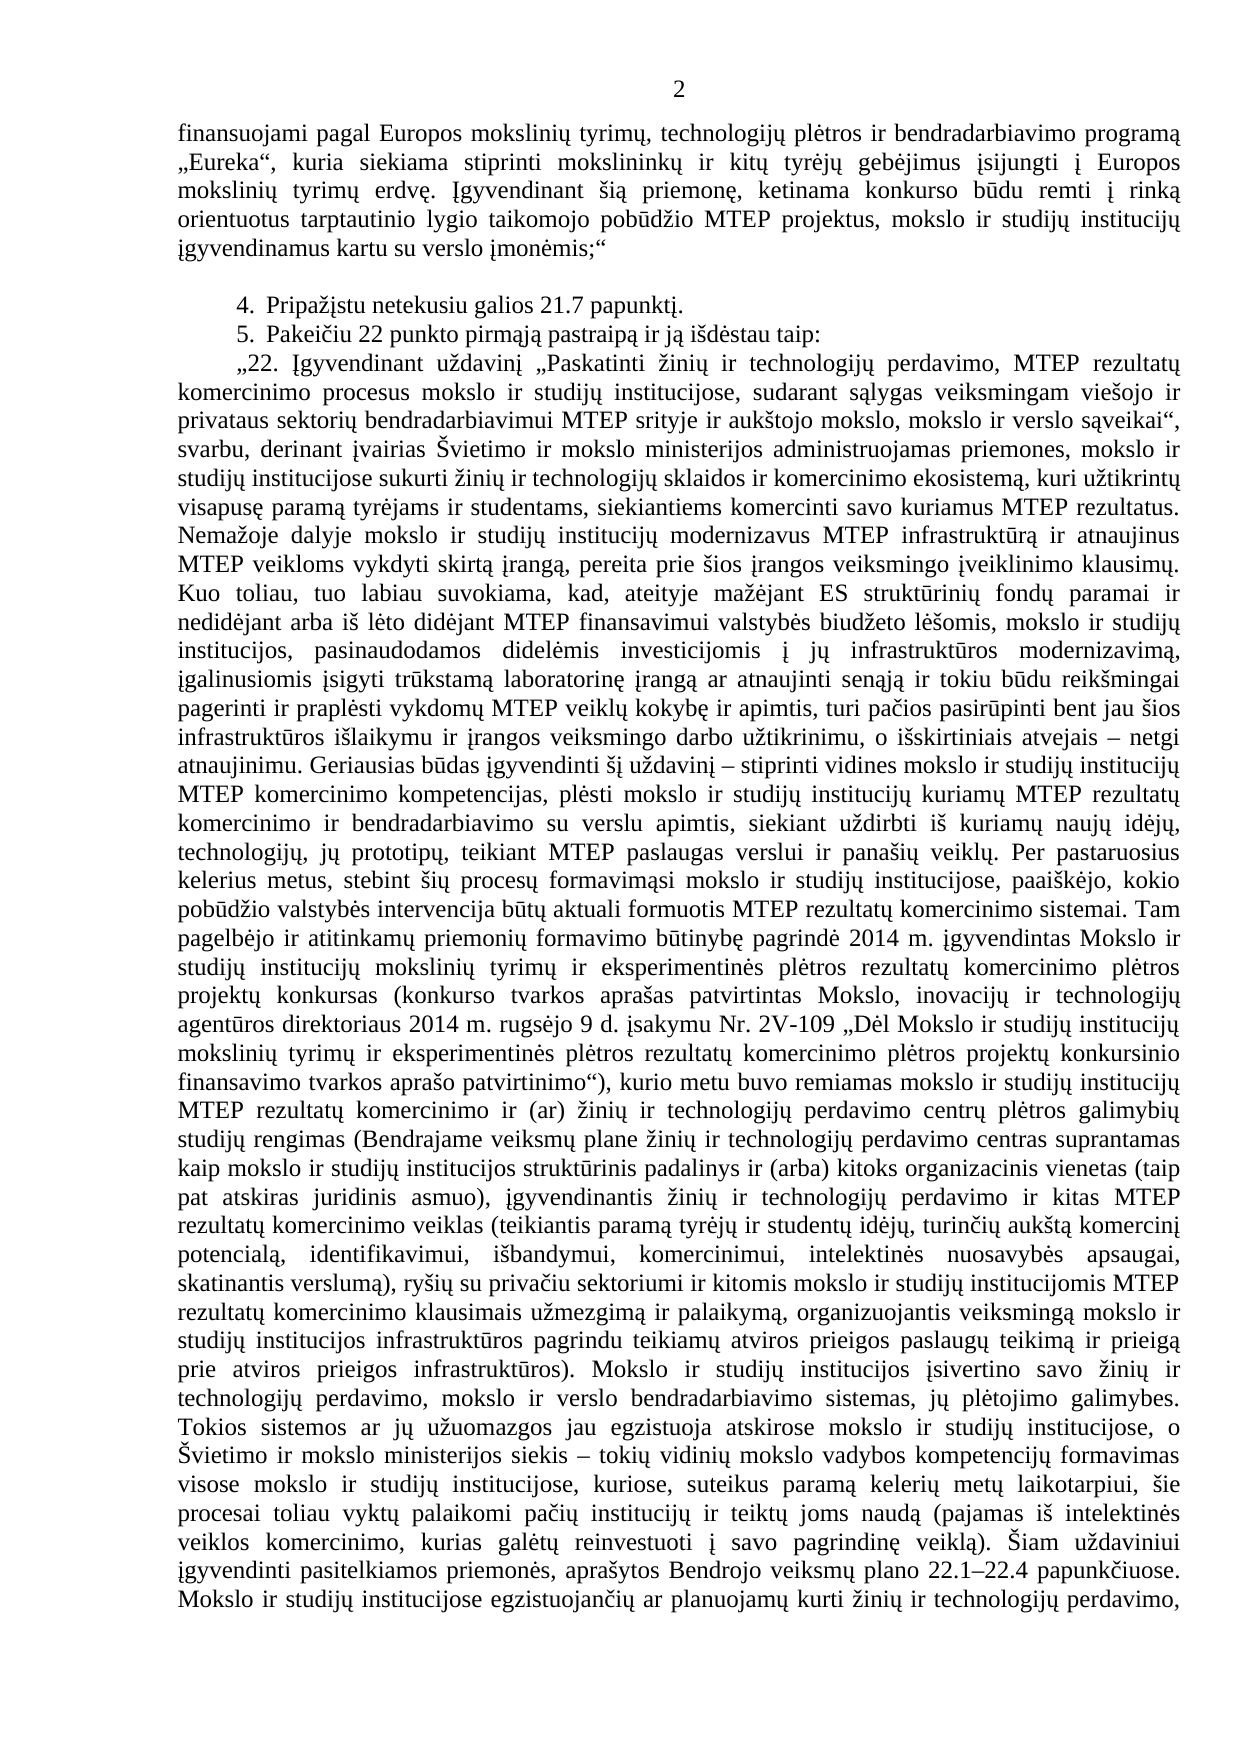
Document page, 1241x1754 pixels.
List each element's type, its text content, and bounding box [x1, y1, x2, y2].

text 5. Pakeičiu 22 punkto pirmąją pastraipą ir ją išdėstau taip: [177, 319, 1181, 348]
text „22. Įgyvendinant uždavinį „Paskatinti žinių ir technologijų perdavimo, MTEP rezultatų komercinimo procesus mokslo ir studijų institucijose, sudarant sąlygas veiksmingam viešojo ir privataus sektorių bendradarbiavimui MTEP srityje ir aukštojo mokslo, mokslo ir verslo sąveikai“, svarbu, derinant įvairias Švietimo ir mokslo ministerijos administruojamas priemones, mokslo ir studijų institucijose sukurti žinių ir technologijų sklaidos ir komercinimo ekosistemą, kuri užtikrintų visapusę paramą tyrėjams ir studentams, siekiantiems komercinti savo kuriamus MTEP rezultatus. Nemažoje dalyje mokslo ir studijų institucijų modernizavus MTEP infrastruktūrą ir atnaujinus MTEP veikloms vykdyti skirtą įrangą, pereita prie šios įrangos veiksmingo įveiklinimo klausimų. Kuo toliau, tuo labiau suvokiama, kad, ateityje mažėjant ES struktūrinių fondų paramai ir nedidėjant arba iš lėto didėjant MTEP finansavimui valstybės biudžeto lėšomis, mokslo ir studijų institucijos, pasinaudodamos didelėmis investicijomis į jų infrastruktūros modernizavimą, įgalinusiomis įsigyti trūkstamą laboratorinę įrangą ar atnaujinti senąją ir tokiu būdu reikšmingai pagerinti ir praplėsti vykdomų MTEP veiklų kokybę ir apimtis, turi pačios pasirūpinti bent jau šios infrastruktūros išlaikymu ir įrangos veiksmingo darbo užtikrinimu, o išskirtiniais atvejais – netgi atnaujinimu. Geriausias būdas įgyvendinti šį uždavinį – stiprinti vidines mokslo ir studijų institucijų MTEP komercinimo kompetencijas, plėsti mokslo ir studijų institucijų kuriamų MTEP rezultatų komercinimo ir bendradarbiavimo su verslu apimtis, siekiant uždirbti iš kuriamų naujų idėjų, technologijų, jų prototipų, teikiant MTEP paslaugas verslui ir panašių veiklų. Per pastaruosius kelerius metus, stebint šių procesų formavimąsi mokslo ir studijų institucijose, paaiškėjo, kokio pobūdžio valstybės intervencija būtų aktuali formuotis MTEP rezultatų komercinimo sistemai. Tam pagelbėjo ir atitinkamų priemonių formavimo būtinybę pagrindė 2014 m. įgyvendintas Mokslo ir studijų institucijų mokslinių tyrimų ir eksperimentinės plėtros rezultatų komercinimo plėtros projektų konkursas (konkurso tvarkos aprašas patvirtintas Mokslo, inovacijų ir technologijų agentūros direktoriaus 2014 m. rugsėjo 9 d. įsakymu Nr. 2V-109 „Dėl Mokslo ir studijų institucijų mokslinių tyrimų ir eksperimentinės plėtros rezultatų komercinimo plėtros projektų konkursinio finansavimo tvarkos aprašo patvirtinimo“), kurio metu buvo remiamas mokslo ir studijų institucijų MTEP rezultatų komercinimo ir (ar) žinių ir technologijų perdavimo centrų plėtros galimybių studijų rengimas (Bendrajame veiksmų plane žinių ir technologijų perdavimo centras suprantamas kaip mokslo ir studijų institucijos struktūrinis padalinys ir (arba) kitoks organizacinis vienetas (taip pat atskiras juridinis asmuo), įgyvendinantis žinių ir technologijų perdavimo ir kitas MTEP rezultatų komercinimo veiklas (teikiantis paramą tyrėjų ir studentų idėjų, turinčių aukštą komercinį potencialą, identifikavimui, išbandymui, komercinimui, intelektinės nuosavybės apsaugai, skatinantis verslumą), ryšių su privačiu sektoriumi ir kitomis mokslo ir studijų institucijomis MTEP rezultatų komercinimo klausimais užmezgimą ir palaikymą, organizuojantis veiksmingą mokslo ir studijų institucijos infrastruktūros pagrindu teikiamų atviros prieigos paslaugų teikimą ir prieigą prie atviros prieigos infrastruktūros). Mokslo ir studijų institucijos įsivertino savo žinių ir technologijų perdavimo, mokslo ir verslo bendradarbiavimo sistemas, jų plėtojimo galimybes. Tokios sistemos ar jų užuomazgos jau egzistuoja atskirose mokslo ir studijų institucijose, o Švietimo ir mokslo ministerijos siekis – tokių vidinių mokslo vadybos kompetencijų formavimas visose mokslo ir studijų institucijose, kuriose, suteikus paramą kelerių metų laikotarpiui, šie procesai toliau vyktų palaikomi pačių institucijų ir teiktų joms naudą (pajamas iš intelektinės veiklos komercinimo, kurias galėtų reinvestuoti į savo pagrindinę veiklą). Šiam uždaviniui įgyvendinti pasitelkiamos priemonės, aprašytos Bendrojo veiksmų plano 22.1–22.4 papunkčiuose. Mokslo ir studijų institucijose egzistuojančių ar planuojamų kurti žinių ir technologijų perdavimo, [177, 348, 1181, 1613]
text 4. Pripažįstu netekusiu galios 21.7 papunktį. [177, 291, 1181, 319]
text finansuojami pagal Europos mokslinių tyrimų, technologijų plėtros ir bendradarbiavimo programą „Eureka“, kuria siekiama stiprinti mokslininkų ir kitų tyrėjų gebėjimus įsijungti į Europos mokslinių tyrimų erdvę. Įgyvendinant šią priemonę, ketinama konkurso būdu remti į rinką orientuotus tarptautinio lygio taikomojo pobūdžio MTEP projektus, mokslo ir studijų institucijų įgyvendinamus kartu su verslo įmonėmis;“ [177, 118, 1181, 262]
